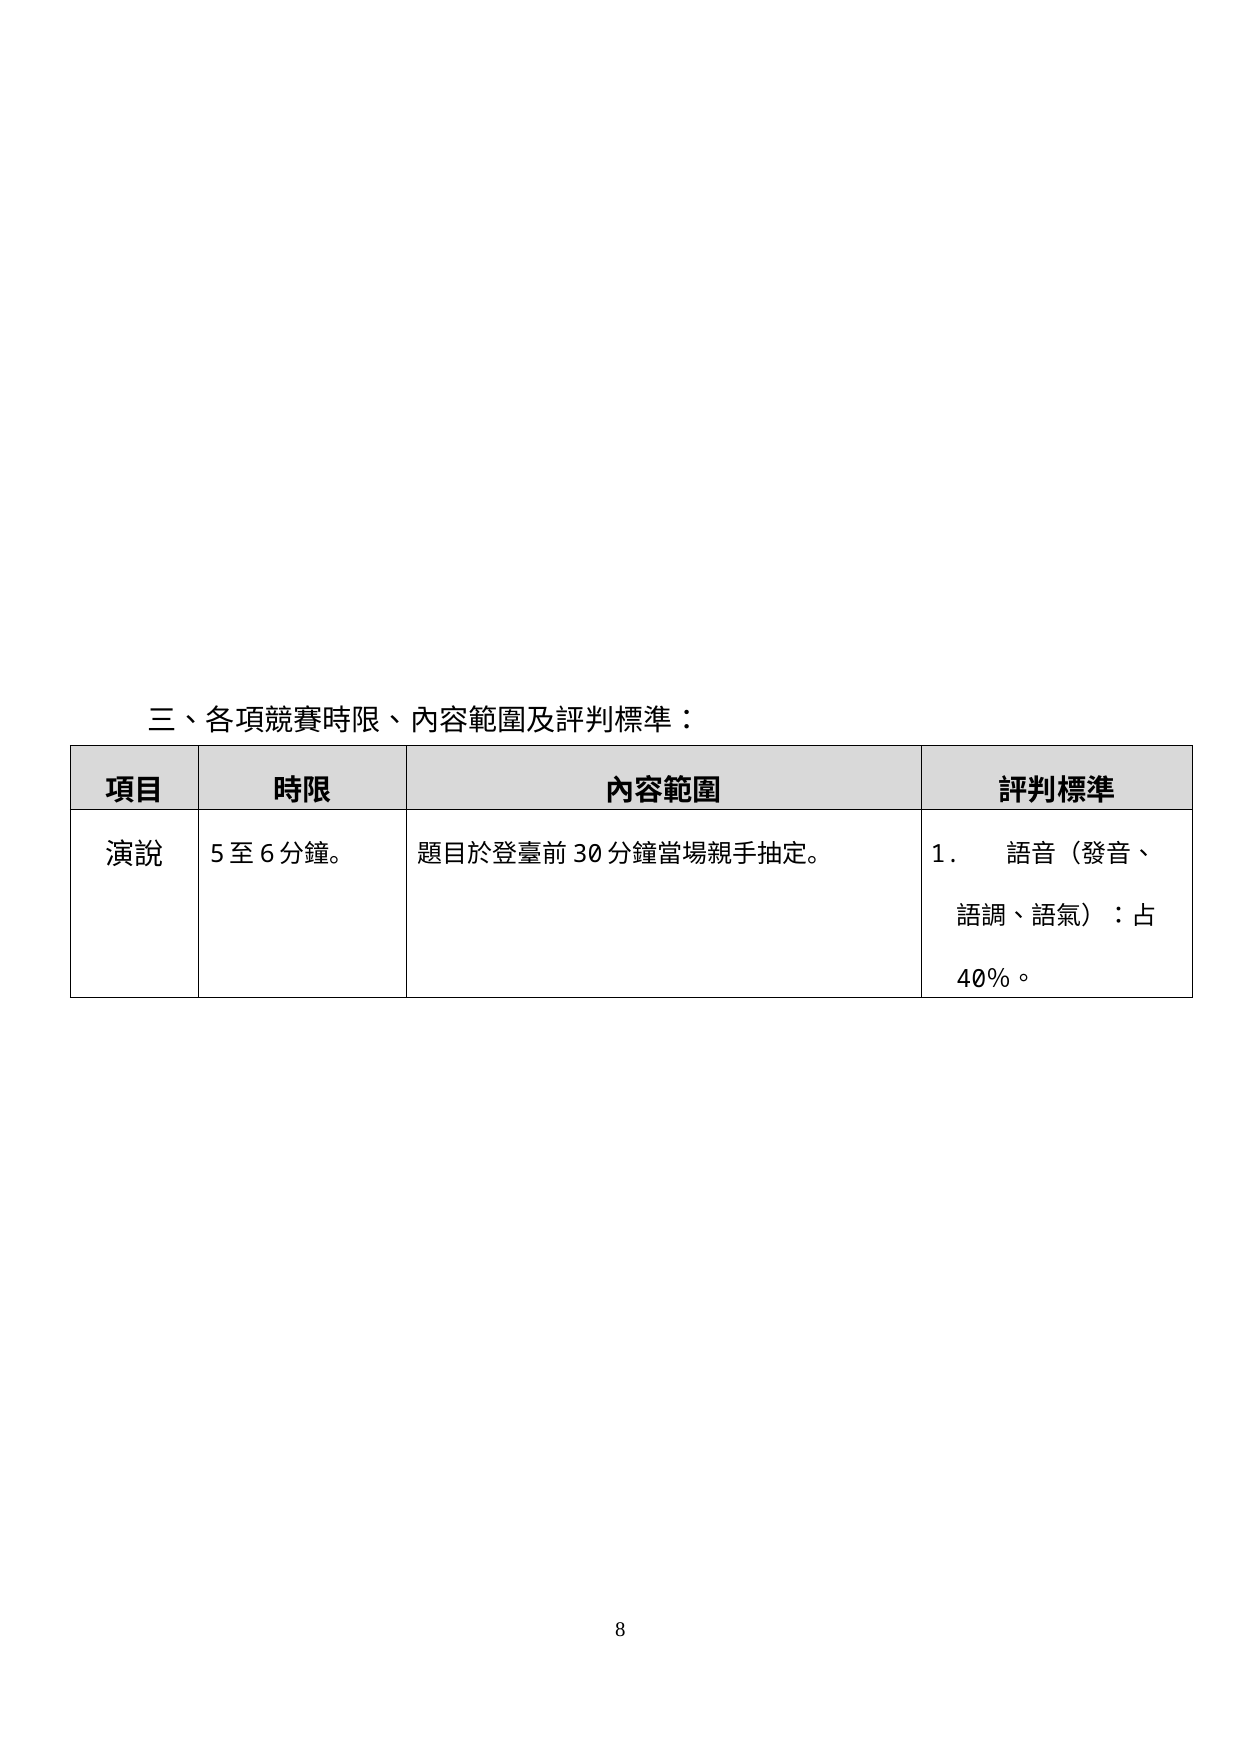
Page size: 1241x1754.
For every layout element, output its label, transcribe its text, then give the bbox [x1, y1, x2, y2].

table_header 評判標準 [922, 746, 1192, 809]
text 三、各項競賽時限、內容範圍及評判標準： [118, 697, 1122, 739]
table_cell 演說 [71, 810, 198, 997]
table_cell 語音（發音、語調、語氣）：占40％。 內容（見解、結構、詞彙）：占50％。 臺風（儀容、態度、表情）：占10％。 時間：超過或不足時，每半分鐘扣均分1分，未足半分鐘以半分鐘計；惟誤差在3秒內者，考量按鈴操作，不予扣分。 [922, 810, 1192, 997]
table_header 內容範圍 [407, 746, 921, 809]
table_header 項目 [71, 746, 198, 809]
table_header 時限 [199, 746, 406, 809]
table_cell 5至6分鐘。 [199, 810, 406, 997]
table_cell 題目於登臺前30分鐘當場親手抽定。 [407, 810, 921, 997]
